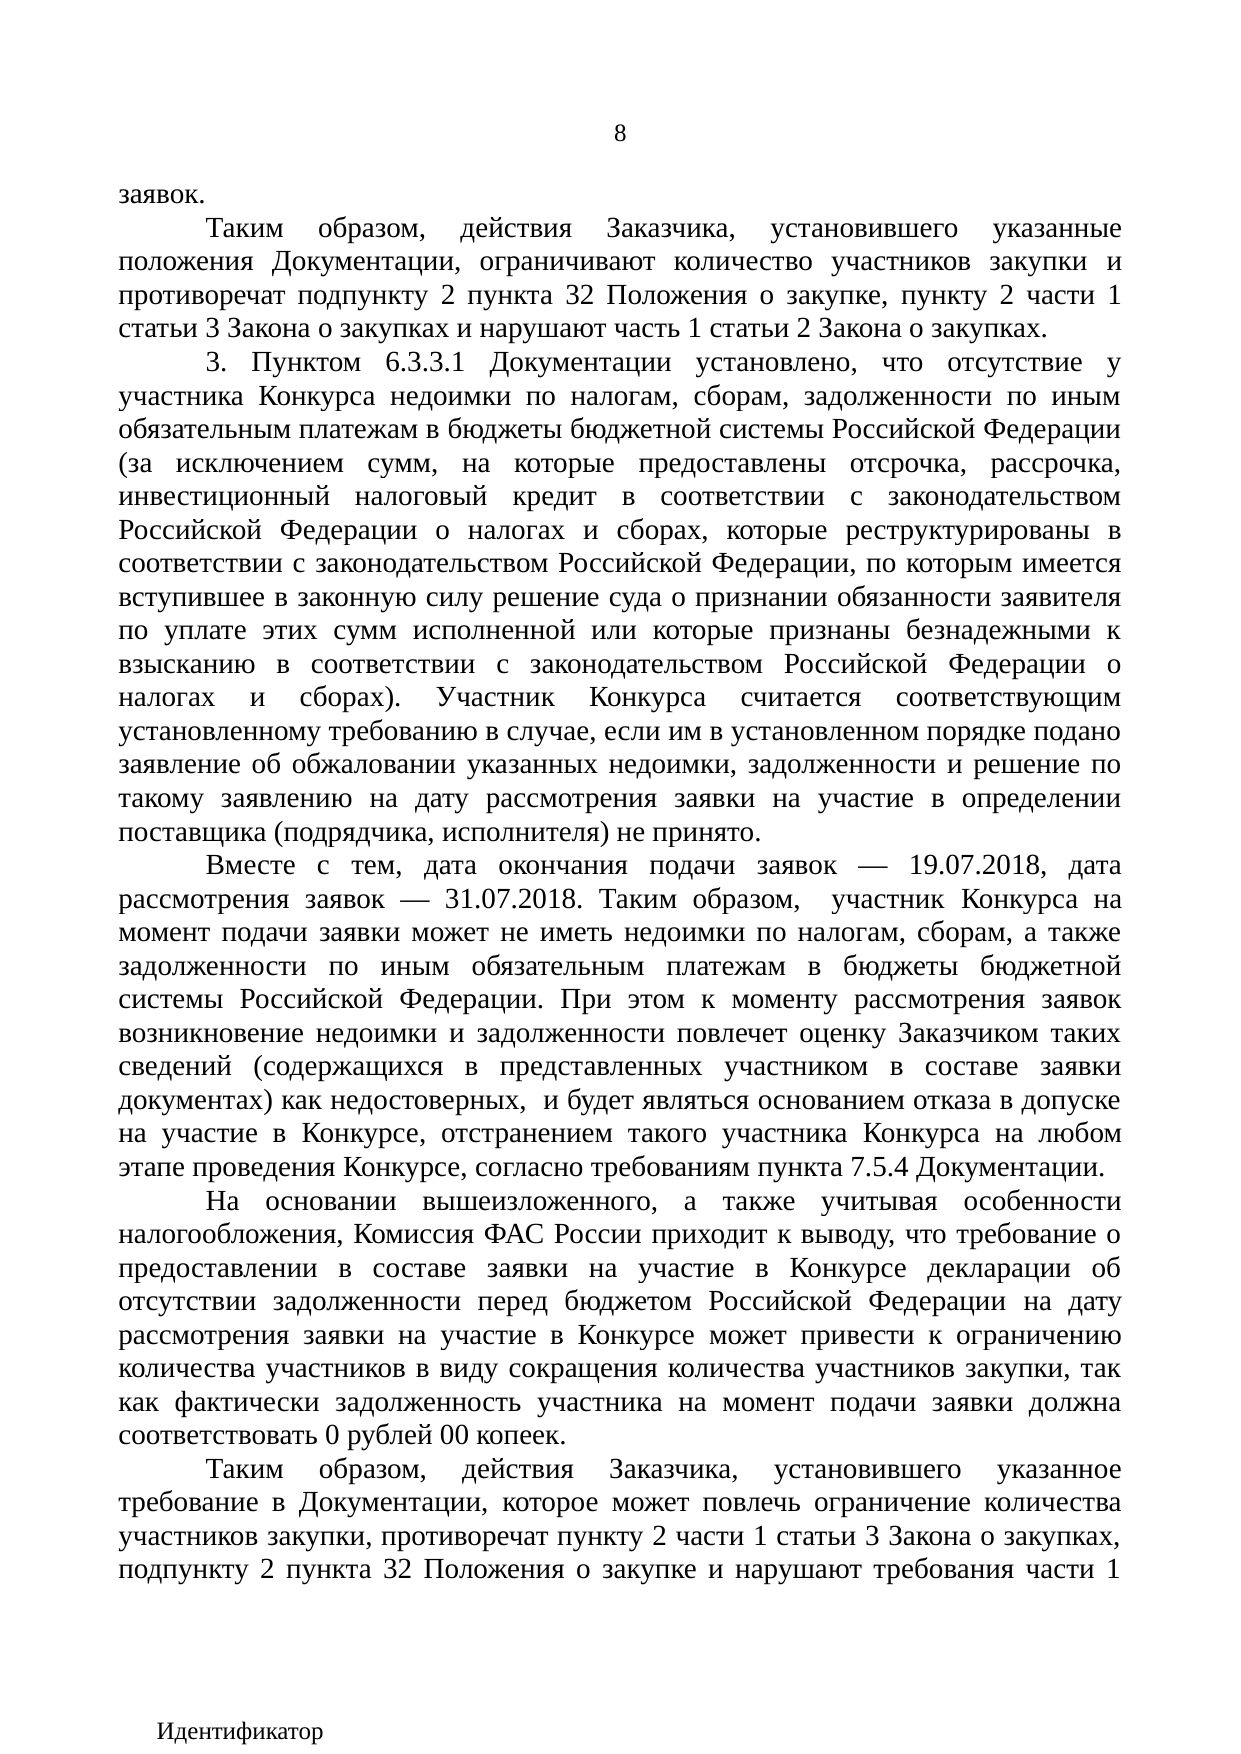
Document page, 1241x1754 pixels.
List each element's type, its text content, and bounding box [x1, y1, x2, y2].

text заявок. [118, 176, 1122, 210]
text Таким образом, действия Заказчика, установившего указанное требование в Документации, которое может повлечь ограничение количества участников закупки, противоречат пункту 2 части 1 статьи 3 Закона о закупках, подпункту 2 пункта 32 Положения о закупке и нарушают требования части 1 [118, 1451, 1122, 1585]
text На основании вышеизложенного, а также учитывая особенности налогообложения, Комиссия ФАС России приходит к выводу, что требование о предоставлении в составе заявки на участие в Конкурсе декларации об отсутствии задолженности перед бюджетом Российской Федерации на дату рассмотрения заявки на участие в Конкурсе может привести к ограничению количества участников в виду сокращения количества участников закупки, так как фактически задолженность участника на момент подачи заявки должна соответствовать 0 рублей 00 копеек. [118, 1183, 1122, 1451]
text Вместе с тем, дата окончания подачи заявок — 19.07.2018, дата рассмотрения заявок — 31.07.2018. Таким образом, участник Конкурса на момент подачи заявки может не иметь недоимки по налогам, сборам, а также задолженности по иным обязательным платежам в бюджеты бюджетной системы Российской Федерации. При этом к моменту рассмотрения заявок возникновение недоимки и задолженности повлечет оценку Заказчиком таких сведений (содержащихся в представленных участником в составе заявки документах) как недостоверных, и будет являться основанием отказа в допуске на участие в Конкурсе, отстранением такого участника Конкурса на любом этапе проведения Конкурсе, согласно требованиям пункта 7.5.4 Документации. [118, 847, 1122, 1183]
text 3. Пунктом 6.3.3.1 Документации установлено, что отсутствие у участника Конкурса недоимки по налогам, сборам, задолженности по иным обязательным платежам в бюджеты бюджетной системы Российской Федерации (за исключением сумм, на которые предоставлены отсрочка, рассрочка, инвестиционный налоговый кредит в соответствии с законодательством Российской Федерации о налогах и сборах, которые реструктурированы в соответствии с законодательством Российской Федерации, по которым имеется вступившее в законную силу решение суда о признании обязанности заявителя по уплате этих сумм исполненной или которые признаны безнадежными к взысканию в соответствии с законодательством Российской Федерации о налогах и сборах). Участник Конкурса считается соответствующим установленному требованию в случае, если им в установленном порядке подано заявление об обжаловании указанных недоимки, задолженности и решение по такому заявлению на дату рассмотрения заявки на участие в определении поставщика (подрядчика, исполнителя) не принято. [118, 344, 1122, 847]
text Таким образом, действия Заказчика, установившего указанные положения Документации, ограничивают количество участников закупки и противоречат подпункту 2 пункта 32 Положения о закупке, пункту 2 части 1 статьи 3 Закона о закупках и нарушают часть 1 статьи 2 Закона о закупках. [118, 210, 1122, 344]
